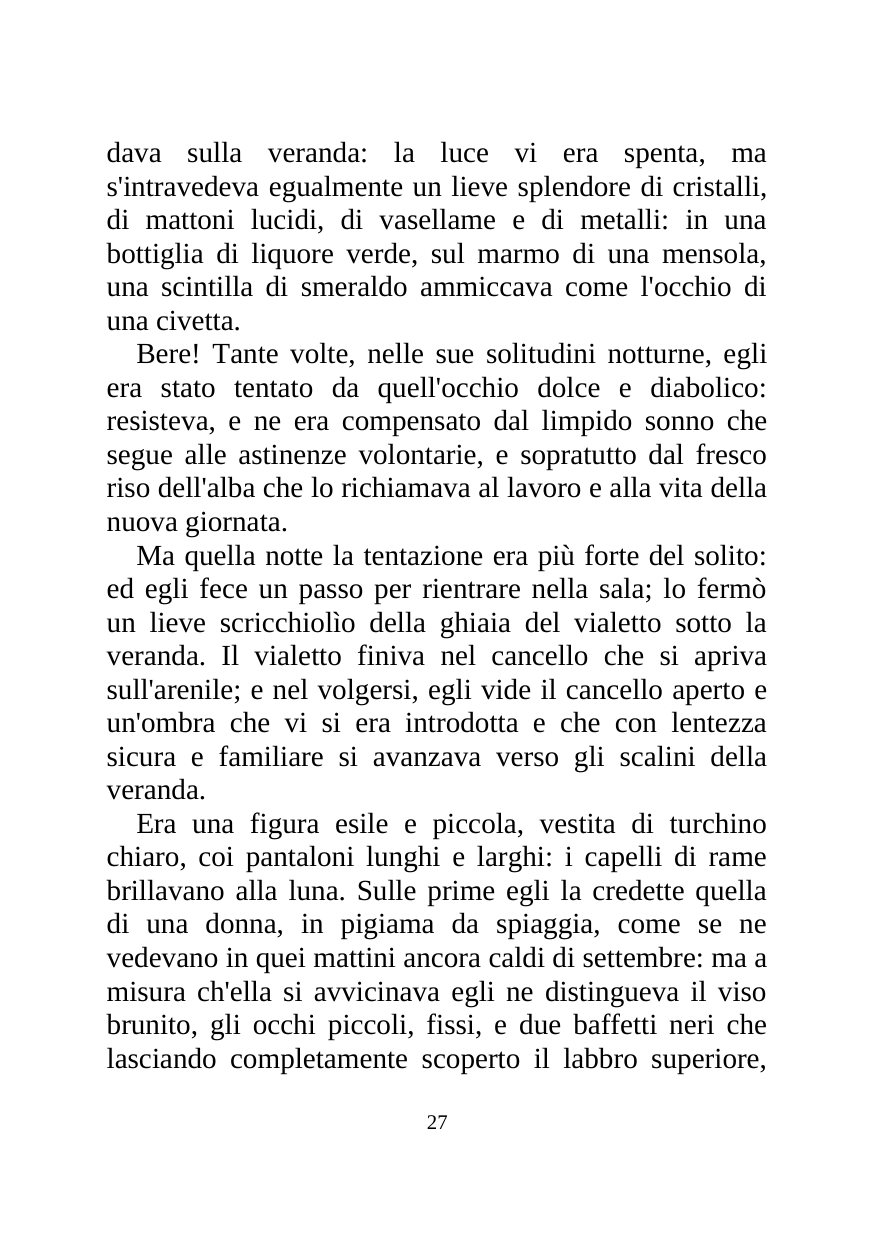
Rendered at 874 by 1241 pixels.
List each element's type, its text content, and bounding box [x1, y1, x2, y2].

text Bere! Tante volte, nelle sue solitudini notturne, egli era stato tentato da quell'occhio dolce e diabolico: resisteva, e ne era compensato dal limpido sonno che segue alle astinenze volontarie, e sopratutto dal fresco riso dell'alba che lo richiamava al lavoro e alla vita della nuova giornata. [106, 336, 768, 538]
text dava sulla veranda: la luce vi era spenta, ma s'intravedeva egualmente un lieve splendore di cristalli, di mattoni lucidi, di vasellame e di metalli: in una bottiglia di liquore verde, sul marmo di una mensola, una scintilla di smeraldo ammiccava come l'occhio di una civetta. [106, 135, 768, 336]
text Ma quella notte la tentazione era più forte del solito: ed egli fece un passo per rientrare nella sala; lo fermò un lieve scricchiolìo della ghiaia del vialetto sotto la veranda. Il vialetto finiva nel cancello che si apriva sull'arenile; e nel volgersi, egli vide il cancello aperto e un'ombra che vi si era introdotta e che con lentezza sicura e familiare si avanzava verso gli scalini della veranda. [106, 538, 768, 806]
text Era una figura esile e piccola, vestita di turchino chiaro, coi pantaloni lunghi e larghi: i capelli di rame brillavano alla luna. Sulle prime egli la credette quella di una donna, in pigiama da spiaggia, come se ne vedevano in quei mattini ancora caldi di settembre: ma a misura ch'ella si avvicinava egli ne distingueva il viso brunito, gli occhi piccoli, fissi, e due baffetti neri che lasciando completamente scoperto il labbro superiore, [106, 806, 768, 1074]
